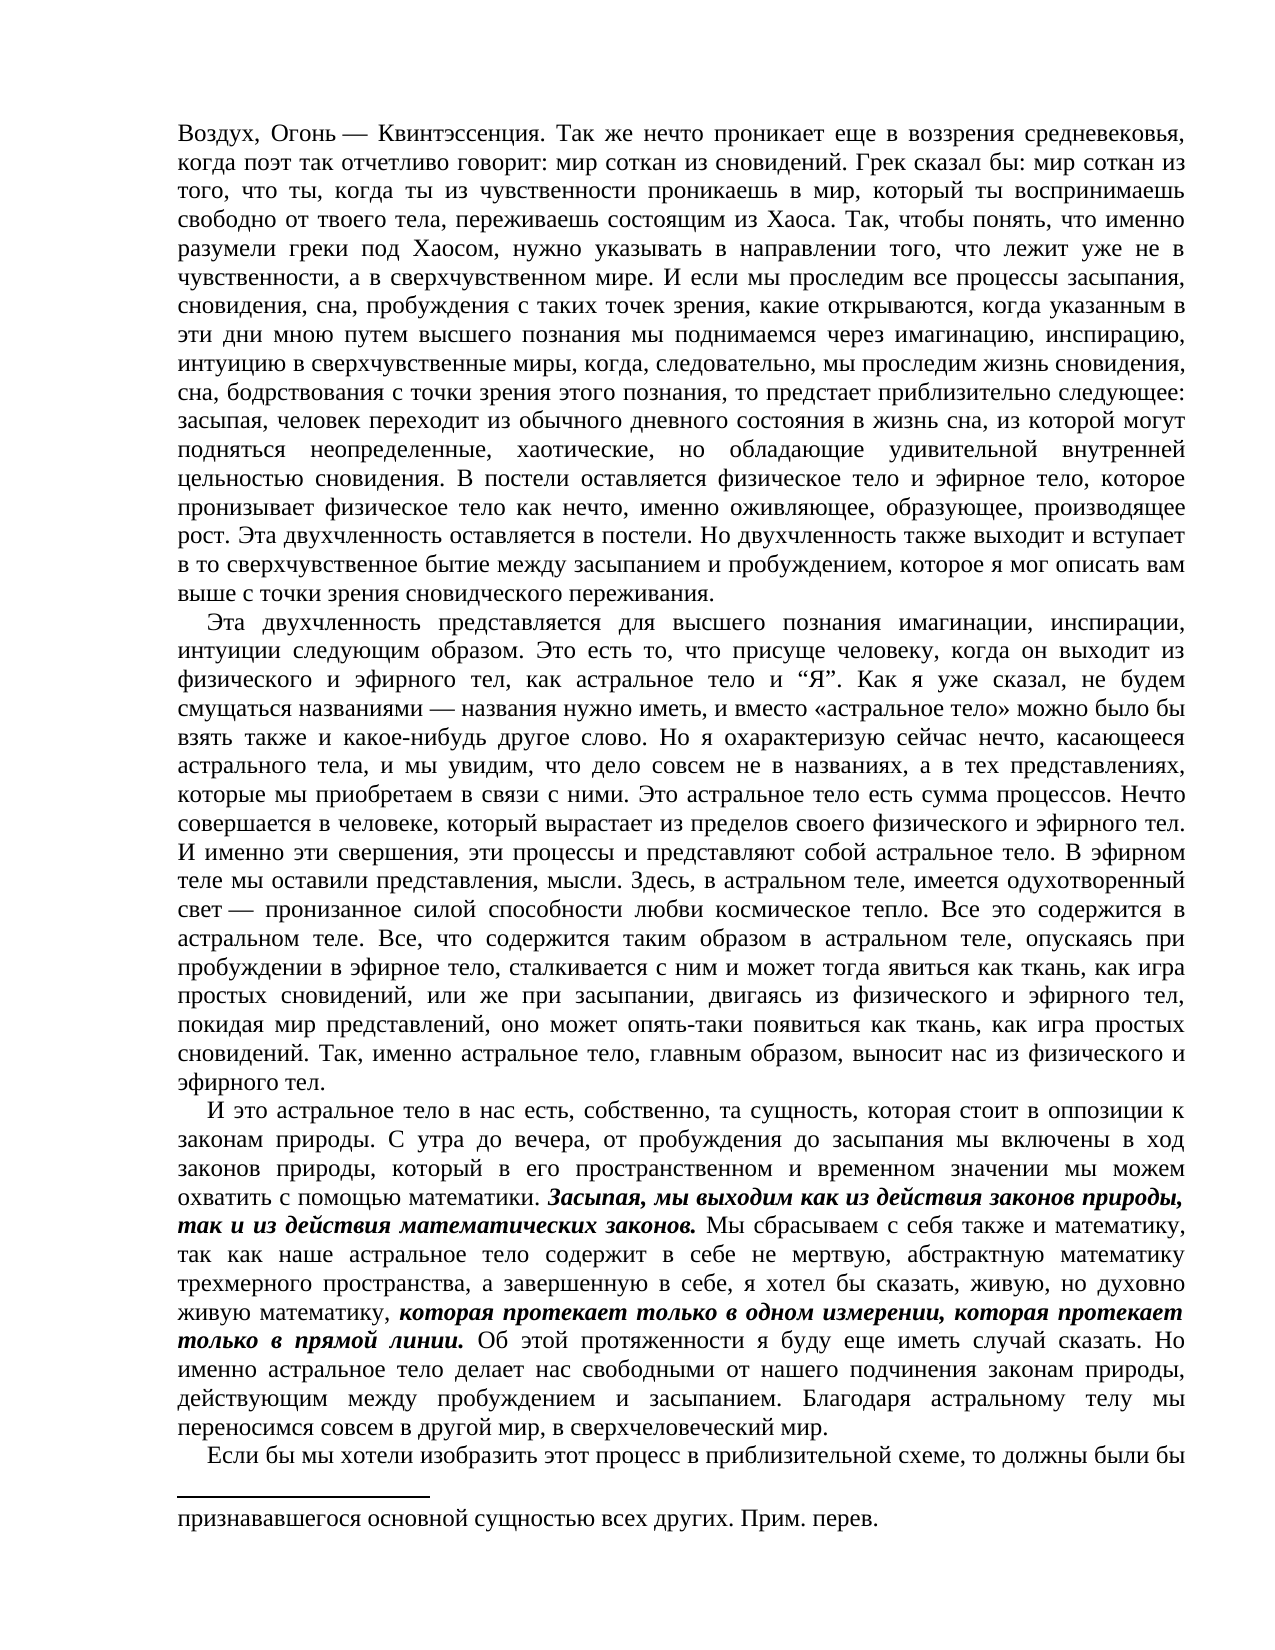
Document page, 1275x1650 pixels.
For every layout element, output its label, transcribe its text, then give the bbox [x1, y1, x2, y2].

text И это астральное тело в нас есть, собственно, та сущность, которая стоит в оппозиции к законам природы. С утра до вечера, от пробуждения до засыпания мы включены в ход законов природы, который в его пространственном и временном значении мы можем охватить с помощью математики. Засыпая, мы выходим как из действия законов природы, так и из действия математических законов. Мы сбрасываем с себя также и математику, так как наше астральное тело содержит в себе не мертвую, абстрактную математику трехмерного пространства, а завершенную в себе, я хотел бы сказать, живую, но духовно живую математику, которая протекает только в одном измерении, которая протекает только в прямой линии. Об этой протяженности я буду еще иметь случай сказать. Но именно астральное тело делает нас свободными от нашего подчинения законам природы, действующим между пробуждением и засыпанием. Благодаря астральному телу мы переносимся совсем в другой мир, в сверхчеловеческий мир. [177, 1096, 1186, 1441]
text признававшегося основной сущностью всех других. Прим. перев. [177, 1503, 1186, 1532]
text Эта двухчленность представляется для высшего познания имагинации, инспирации, интуиции следующим образом. Это есть то, что присуще человеку, когда он выходит из физического и эфирного тел, как астральное тело и “Я”. Как я уже сказал, не будем смущаться названиями — названия нужно иметь, и вместо «астральное тело» можно было бы взять также и какое-нибудь другое слово. Но я охарактеризую сейчас нечто, касающееся астрального тела, и мы увидим, что дело совсем не в названиях, а в тех представлениях, которые мы приобретаем в связи с ними. Это астральное тело есть сумма процессов. Нечто совершается в человеке, который вырастает из пределов своего физического и эфирного тел. И именно эти свершения, эти процессы и представляют собой астральное тело. В эфирном теле мы оставили представления, мысли. Здесь, в астральном теле, имеется одухотворенный свет — пронизанное силой способности любви космическое тепло. Все это содержится в астральном теле. Все, что содержится таким образом в астральном теле, опускаясь при пробуждении в эфирное тело, сталкивается с ним и может тогда явиться как ткань, как игра простых сновидений, или же при засыпании, двигаясь из физического и эфирного тел, покидая мир представлений, оно может опять-таки появиться как ткань, как игра простых сновидений. Так, именно астральное тело, главным образом, выносит нас из физического и эфирного тел. [177, 607, 1186, 1096]
text Если бы мы хотели изобразить этот процесс в приблизительной схеме, то должны были бы [177, 1441, 1186, 1469]
text Воздух, Огонь — Квинтэссенция. Так же нечто проникает еще в воззрения средневековья, когда поэт так отчетливо говорит: мир соткан из сновидений. Грек сказал бы: мир соткан из того, что ты, когда ты из чувственности проникаешь в мир, который ты воспринимаешь свободно от твоего тела, переживаешь состоящим из Хаоса. Так, чтобы понять, что именно разумели греки под Хаосом, нужно указывать в направлении того, что лежит уже не в чувственности, а в сверхчувственном мире. И если мы проследим все процессы засыпания, сновидения, сна, пробуждения с таких точек зрения, какие открываются, когда указанным в эти дни мною путем высшего познания мы поднимаемся через имагинацию, инспирацию, интуицию в сверхчувственные миры, когда, следовательно, мы проследим жизнь сновидения, сна, бодрствования с точки зрения этого познания, то предстает приблизительно следующее: засыпая, человек переходит из обычного дневного состояния в жизнь сна, из которой могут подняться неопределенные, хаотические, но обладающие удивительной внутренней цельностью сновидения. В постели оставляется физическое тело и эфирное тело, которое пронизывает физическое тело как нечто, именно оживляющее, образующее, производящее рост. Эта двухчленность оставляется в постели. Но двухчленность также выходит и вступает в то сверхчувственное бытие между засыпанием и пробуждением, которое я мог описать вам выше с точки зрения сновидческого переживания. [177, 118, 1186, 607]
